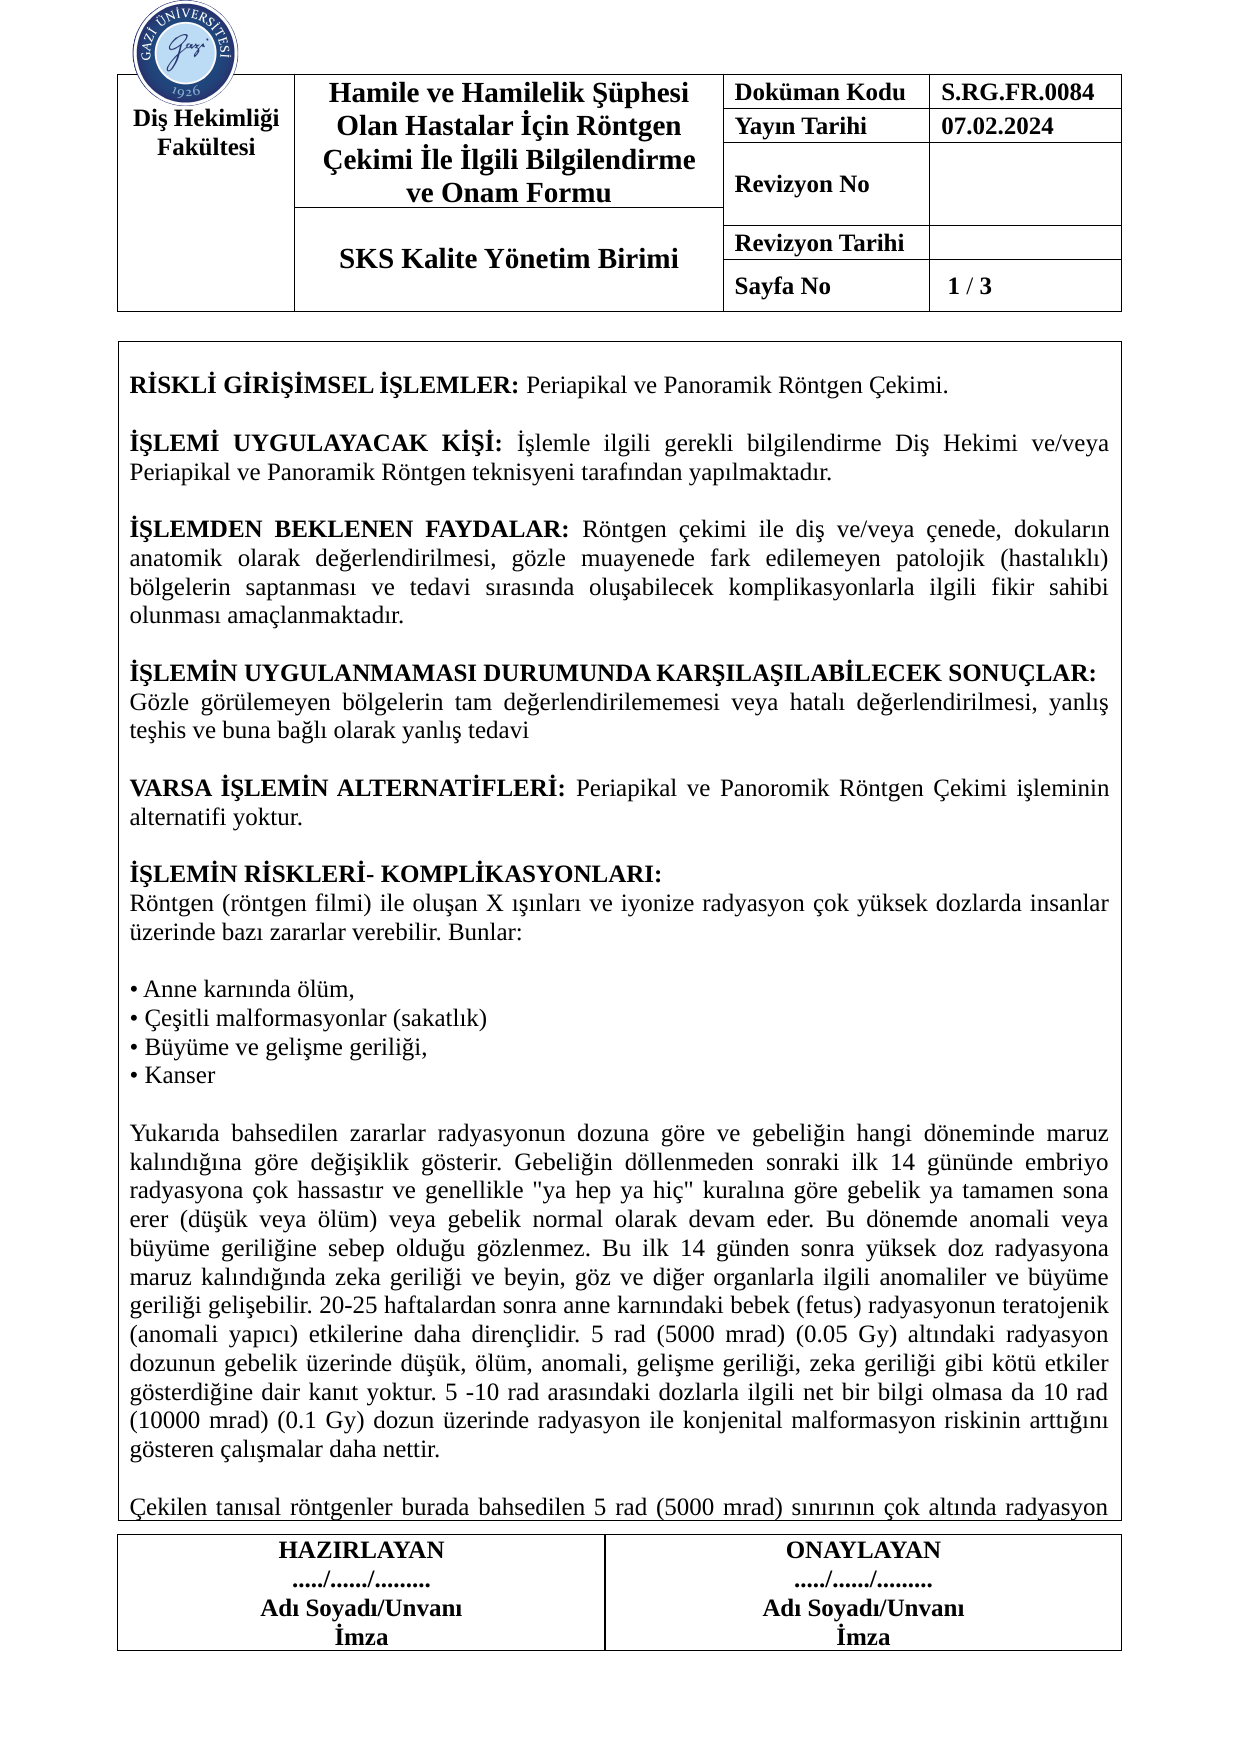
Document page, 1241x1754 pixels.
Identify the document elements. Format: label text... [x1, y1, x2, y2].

table_header RİSKLİ GİRİŞİMSEL İŞLEMLER: Periapikal ve Panoramik Röntgen Çekimi. İŞLEMİ UYGULAYACAK KİŞİ: İşlemle ilgili gerekli bilgilendirme Diş Hekimi ve/veya Periapikal ve Panoramik Röntgen teknisyeni tarafından yapılmaktadır. İŞLEMDEN BEKLENEN FAYDALAR: Röntgen çekimi ile diş ve/veya çenede, dokuların anatomik olarak değerlendirilmesi, gözle muayenede fark edilemeyen patolojik (hastalıklı) bölgelerin saptanması ve tedavi sırasında oluşabilecek komplikasyonlarla ilgili fikir sahibi olunması amaçlanmaktadır. İŞLEMİN UYGULANMAMASI DURUMUNDA KARŞILAŞILABİLECEK SONUÇLAR: Gözle görülemeyen bölgelerin tam değerlendirilememesi veya hatalı değerlendirilmesi, yanlış teşhis ve buna bağlı olarak yanlış tedavi VARSA İŞLEMİN ALTERNATİFLERİ: Periapikal ve Panoromik Röntgen Çekimi işleminin alternatifi yoktur. İŞLEMİN RİSKLERİ- KOMPLİKASYONLARI: Röntgen (röntgen filmi) ile oluşan X ışınları ve iyonize radyasyon çok yüksek dozlarda insanlar üzerinde bazı zararlar verebilir. Bunlar: • Anne karnında ölüm, • Çeşitli malformasyonlar (sakatlık) • Büyüme ve gelişme geriliği, • Kanser Yukarıda bahsedilen zararlar radyasyonun dozuna göre ve gebeliğin hangi döneminde maruz kalındığına göre değişiklik gösterir. Gebeliğin döllenmeden sonraki ilk 14 gününde embriyo radyasyona çok hassastır ve genellikle "ya hep ya hiç" kuralına göre gebelik ya tamamen sona erer (düşük veya ölüm) veya gebelik normal olarak devam eder. Bu dönemde anomali veya büyüme geriliğine sebep olduğu gözlenmez. Bu ilk 14 günden sonra yüksek doz radyasyona maruz kalındığında zeka geriliği ve beyin, göz ve diğer organlarla ilgili anomaliler ve büyüme geriliği gelişebilir. 20-25 haftalardan sonra anne karnındaki bebek (fetus) radyasyonun teratojenik (anomali yapıcı) etkilerine daha dirençlidir. 5 rad (5000 mrad) (0.05 Gy) altındaki radyasyon dozunun gebelik üzerinde düşük, ölüm, anomali, gelişme geriliği, zeka geriliği gibi kötü etkiler gösterdiğine dair kanıt yoktur. 5 -10 rad arasındaki dozlarla ilgili net bir bilgi olmasa da 10 rad (10000 mrad) (0.1 Gy) dozun üzerinde radyasyon ile konjenital malformasyon riskinin arttığını gösteren çalışmalar daha nettir. Çekilen tanısal röntgenler burada bahsedilen 5 rad (5000 mrad) sınırının çok altında radyasyon [119, 342, 1121, 1520]
